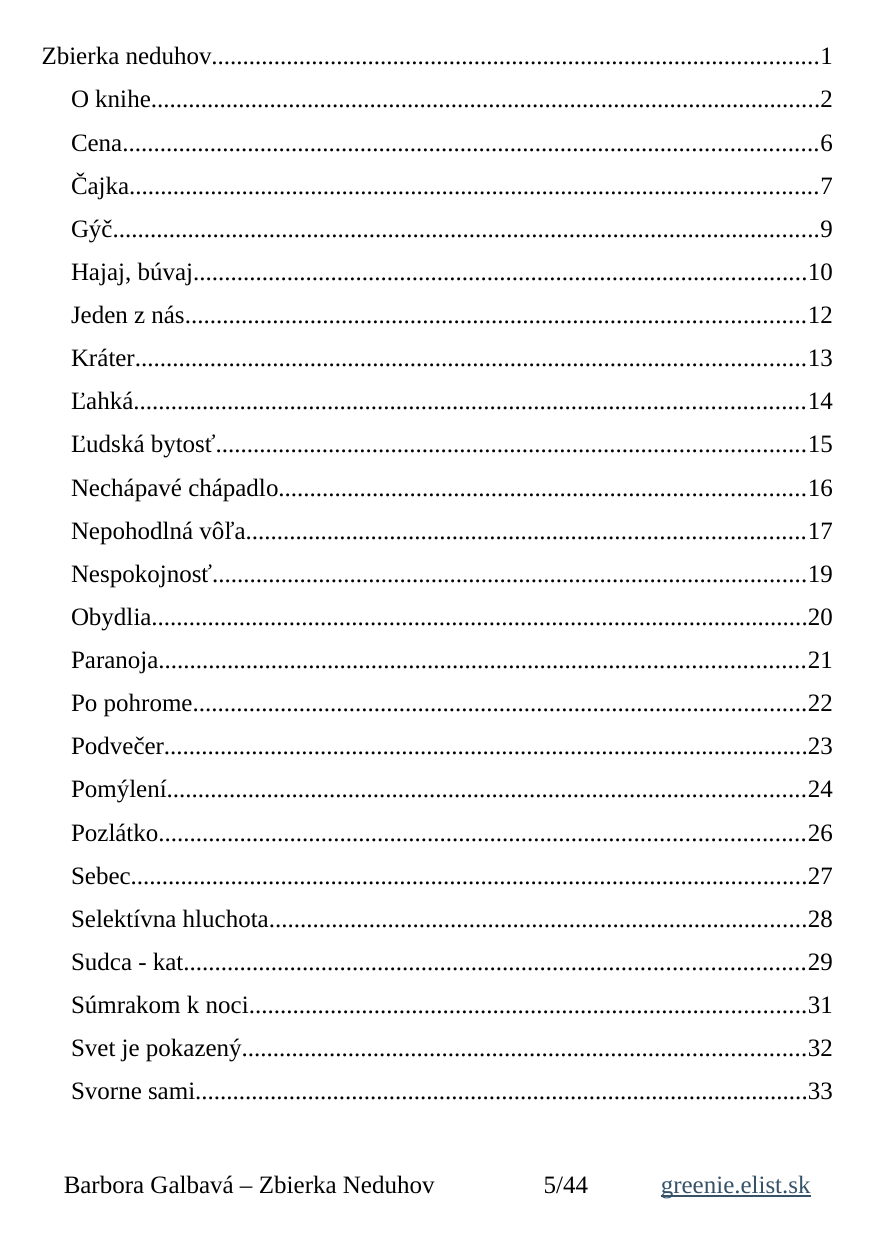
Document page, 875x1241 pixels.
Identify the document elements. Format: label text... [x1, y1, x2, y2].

text Čajka 7 [71, 171, 833, 199]
text Sebec 27 [71, 861, 833, 889]
text Nepohodlná vôľa 17 [71, 516, 833, 544]
text Svorne sami 33 [71, 1076, 833, 1105]
text Po pohrome 22 [71, 688, 833, 717]
text Podvečer 23 [71, 731, 833, 760]
text Selektívna hluchota 28 [71, 904, 833, 933]
text Gýč 9 [71, 214, 833, 243]
text Zbierka neduhov 1 [41, 41, 833, 70]
text Obydlia 20 [71, 602, 833, 631]
text Hajaj, búvaj 10 [71, 257, 833, 286]
text Paranoja 21 [71, 645, 833, 674]
text Cena 6 [71, 128, 833, 156]
text Svet je pokazený 32 [71, 1033, 833, 1062]
text Nespokojnosť 19 [71, 559, 833, 588]
text Sudca - kat 29 [71, 947, 833, 976]
text Ľudská bytosť 15 [71, 429, 833, 458]
text Ľahká 14 [71, 386, 833, 415]
text Nechápavé chápadlo 16 [71, 473, 833, 501]
text Súmrakom k noci 31 [71, 990, 833, 1019]
text O knihe 2 [71, 84, 833, 113]
text Kráter 13 [71, 343, 833, 372]
text Jeden z nás 12 [71, 300, 833, 329]
text Pomýlení 24 [71, 774, 833, 803]
text Pozlátko 26 [71, 818, 833, 846]
